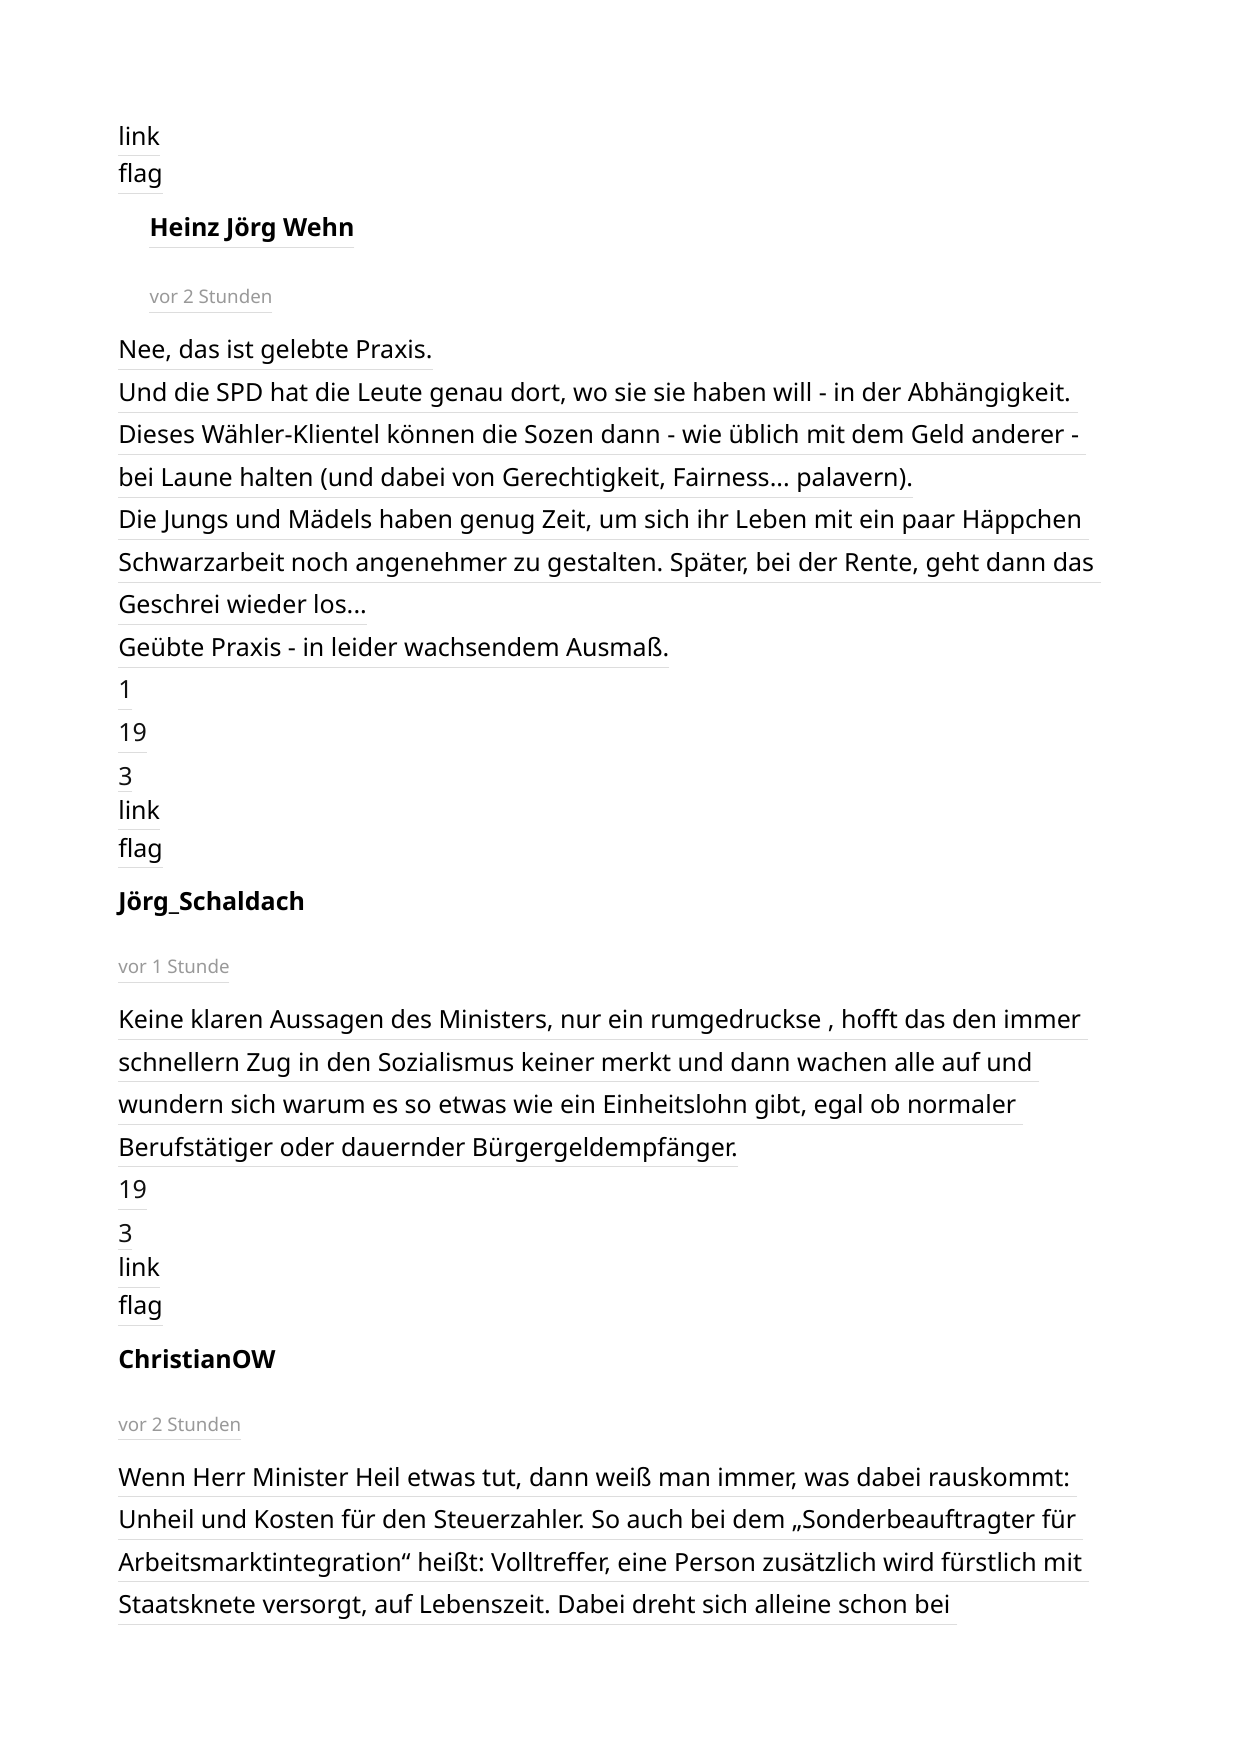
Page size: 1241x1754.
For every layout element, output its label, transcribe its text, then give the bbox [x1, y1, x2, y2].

text link [118, 792, 1122, 830]
text vor 2 Stunden [118, 1411, 1117, 1440]
text Wenn Herr Minister Heil etwas tut, dann weiß man immer, was dabei rauskommt: Unheil und Kosten für den Steuerzahler. So auch bei dem „Sonderbeauftragter für Arbeitsmarktintegration“ heißt: Volltreffer, eine Person zusätzlich wird fürstlich mit Staatsknete versorgt, auf Lebenszeit. Dabei dreht sich alleine schon bei [118, 1459, 1122, 1625]
text Heinz Jörg Wehn [149, 210, 1122, 248]
text link [118, 118, 1122, 156]
text flag [118, 830, 1122, 868]
text link [118, 1250, 1122, 1288]
text 19 [118, 714, 1122, 753]
text flag [118, 156, 1122, 194]
text Jörg_Schaldach [118, 884, 1122, 918]
text vor 2 Stunden [149, 283, 1117, 313]
text Nee, das ist gelebte Praxis. Und die SPD hat die Leute genau dort, wo sie sie haben will - in der Abhängigkeit. Dieses Wähler-Klientel können die Sozen dann - wie üblich mit dem Geld anderer - bei Laune halten (und dabei von Gerechtigkeit, Fairness... palavern). Die Jungs und Mädels haben genug Zeit, um sich ihr Leben mit ein paar Häppchen Schwarzarbeit noch angenehmer zu gestalten. Später, bei der Rente, geht dann das Geschrei wieder los... Geübte Praxis - in leider wachsendem Ausmaß. [118, 332, 1122, 668]
text 1 [118, 672, 1122, 710]
text vor 1 Stunde [118, 953, 1117, 983]
text flag [118, 1288, 1122, 1326]
text 3 [118, 757, 1122, 792]
text ChristianOW [118, 1341, 1122, 1376]
text 19 [118, 1172, 1122, 1210]
text 3 [118, 1214, 1122, 1250]
text Keine klaren Aussagen des Ministers, nur ein rumgedruckse , hofft das den immer schnellern Zug in den Sozialismus keiner merkt und dann wachen alle auf und wundern sich warum es so etwas wie ein Einheitslohn gibt, egal ob normaler Berufstätiger oder dauernder Bürgergeldempfänger. [118, 1002, 1122, 1167]
